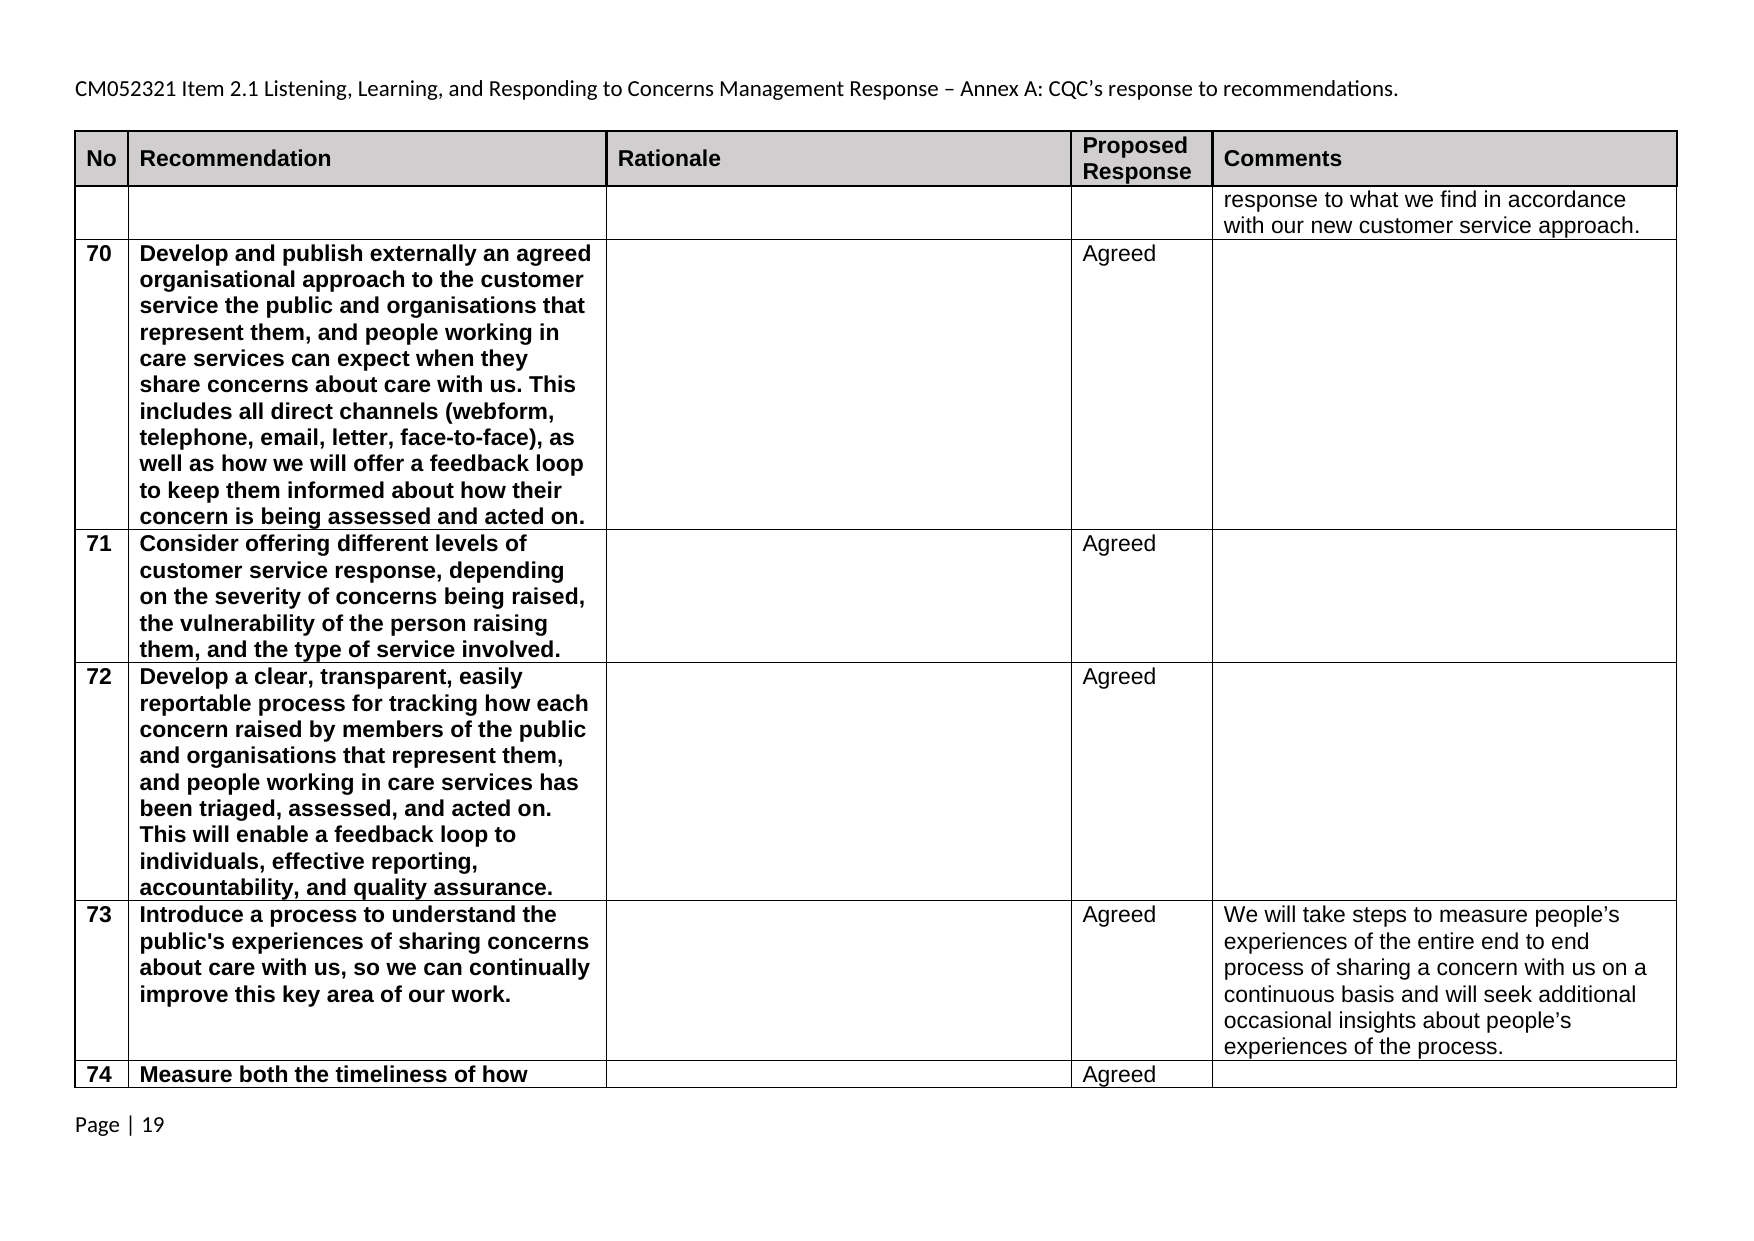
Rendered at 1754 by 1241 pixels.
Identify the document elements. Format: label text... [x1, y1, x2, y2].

table_cell 74 [76, 1061, 128, 1087]
table_cell [1213, 530, 1676, 662]
table_cell [607, 663, 1071, 900]
table_cell 72 [76, 663, 128, 900]
table_cell [129, 187, 606, 238]
table_header Comments [1214, 132, 1676, 185]
table_cell Consider offering different levels of customer service response, depending on the severity of concerns being raised, the vulnerability of the person raising them, and the type of service involved. [129, 530, 606, 662]
table_cell 71 [76, 530, 128, 662]
table_header Rationale [608, 132, 1070, 185]
table_cell [76, 187, 128, 238]
table_cell [1213, 663, 1676, 900]
table_cell [1213, 1061, 1676, 1087]
table_header Proposed Response [1072, 132, 1211, 185]
table_cell [607, 901, 1071, 1059]
table_cell [607, 187, 1071, 238]
table_cell We will take steps to measure people’s experiences of the entire end to end process of sharing a concern with us on a continuous basis and will seek additional occasional insights about people’s experiences of the process. [1213, 901, 1676, 1059]
table_cell [607, 530, 1071, 662]
table_cell Introduce a process to understand the public's experiences of sharing concerns about care with us, so we can continually improve this key area of our work. [129, 901, 606, 1059]
table_header Recommendation [129, 132, 605, 185]
table_cell [607, 1061, 1071, 1087]
table_cell Agreed [1072, 663, 1212, 900]
table_cell Measure both the timeliness of how [129, 1061, 606, 1087]
table_cell 73 [76, 901, 128, 1059]
table_cell Develop a clear, transparent, easily reportable process for tracking how each concern raised by members of the public and organisations that represent them, and people working in care services has been triaged, assessed, and acted on. This will enable a feedback loop to individuals, effective reporting, accountability, and quality assurance. [129, 663, 606, 900]
table_cell [607, 240, 1071, 529]
table_cell Agreed [1072, 901, 1212, 1059]
table_cell Agreed [1072, 1061, 1212, 1087]
table_header No [76, 132, 127, 185]
table_cell Agreed [1072, 530, 1212, 662]
table_cell response to what we find in accordance with our new customer service approach. [1213, 187, 1676, 238]
table_cell Develop and publish externally an agreed organisational approach to the customer service the public and organisations that represent them, and people working in care services can expect when they share concerns about care with us. This includes all direct channels (webform, telephone, email, letter, face-to-face), as well as how we will offer a feedback loop to keep them informed about how their concern is being assessed and acted on. [129, 240, 606, 529]
table_cell [1072, 187, 1212, 238]
table_cell 70 [76, 240, 128, 529]
table_cell Agreed [1072, 240, 1212, 529]
table_cell [1213, 240, 1676, 529]
